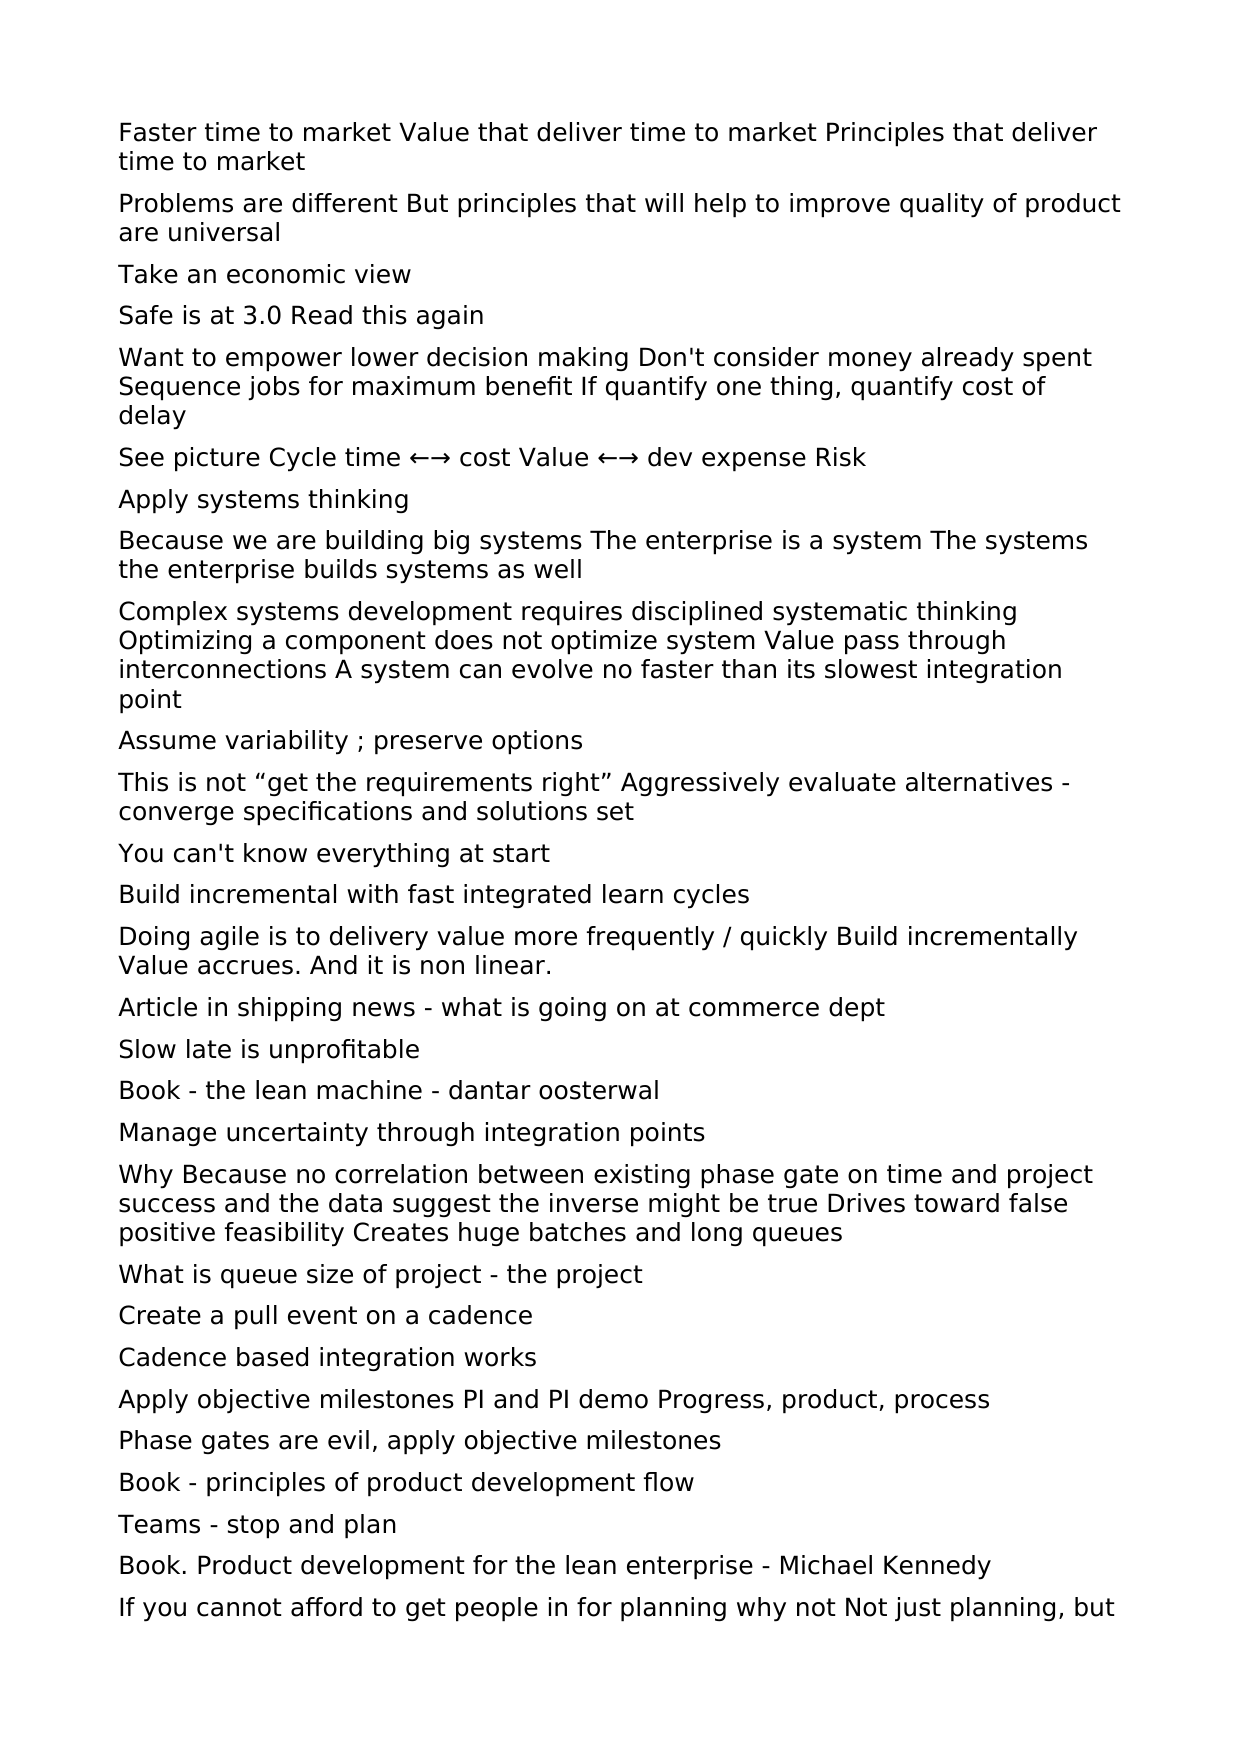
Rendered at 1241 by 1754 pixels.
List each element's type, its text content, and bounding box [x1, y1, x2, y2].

text Build incremental with fast integrated learn cycles [118, 881, 1122, 910]
text Manage uncertainty through integration points [118, 1118, 1122, 1147]
text Book. Product development for the lean enterprise - Michael Kennedy [118, 1551, 1122, 1581]
text Want to empower lower decision making Don't consider money already spent Sequence jobs for maximum benefit If quantify one thing, quantify cost of delay [118, 343, 1122, 431]
text Slow late is unprofitable [118, 1035, 1122, 1064]
text Problems are different But principles that will help to improve quality of product are universal [118, 189, 1122, 247]
text Apply systems thinking [118, 485, 1122, 514]
text Teams - stop and plan [118, 1510, 1122, 1539]
text This is not “get the requirements right” Aggressively evaluate alternatives - converge specifications and solutions set [118, 768, 1122, 826]
text Phase gates are evil, apply objective milestones [118, 1426, 1122, 1456]
text Cadence based integration works [118, 1343, 1122, 1372]
text Create a pull event on a cadence [118, 1301, 1122, 1331]
text Because we are building big systems The enterprise is a system The systems the enterprise builds systems as well [118, 526, 1122, 585]
text Article in shipping news - what is going on at commerce dept [118, 993, 1122, 1022]
text Why Because no correlation between existing phase gate on time and project success and the data suggest the inverse might be true Drives toward false positive feasibility Creates huge batches and long queues [118, 1160, 1122, 1247]
text You can't know everything at start [118, 839, 1122, 868]
text Book - the lean machine - dantar oosterwal [118, 1076, 1122, 1106]
text What is queue size of project - the project [118, 1260, 1122, 1289]
text Book - principles of product development flow [118, 1468, 1122, 1497]
text Complex systems development requires disciplined systematic thinking Optimizing a component does not optimize system Value pass through interconnections A system can evolve no faster than its slowest integration point [118, 597, 1122, 714]
text Apply objective milestones PI and PI demo Progress, product, process [118, 1385, 1122, 1414]
text See picture Cycle time ←→ cost Value ←→ dev expense Risk [118, 443, 1122, 472]
text Take an economic view [118, 260, 1122, 289]
text If you cannot afford to get people in for planning why not Not just planning, but [118, 1593, 1122, 1622]
text Faster time to market Value that deliver time to market Principles that deliver time to market [118, 118, 1122, 176]
text Safe is at 3.0 Read this again [118, 301, 1122, 331]
text Assume variability ; preserve options [118, 726, 1122, 756]
text Doing agile is to delivery value more frequently / quickly Build incrementally Value accrues. And it is non linear. [118, 922, 1122, 981]
